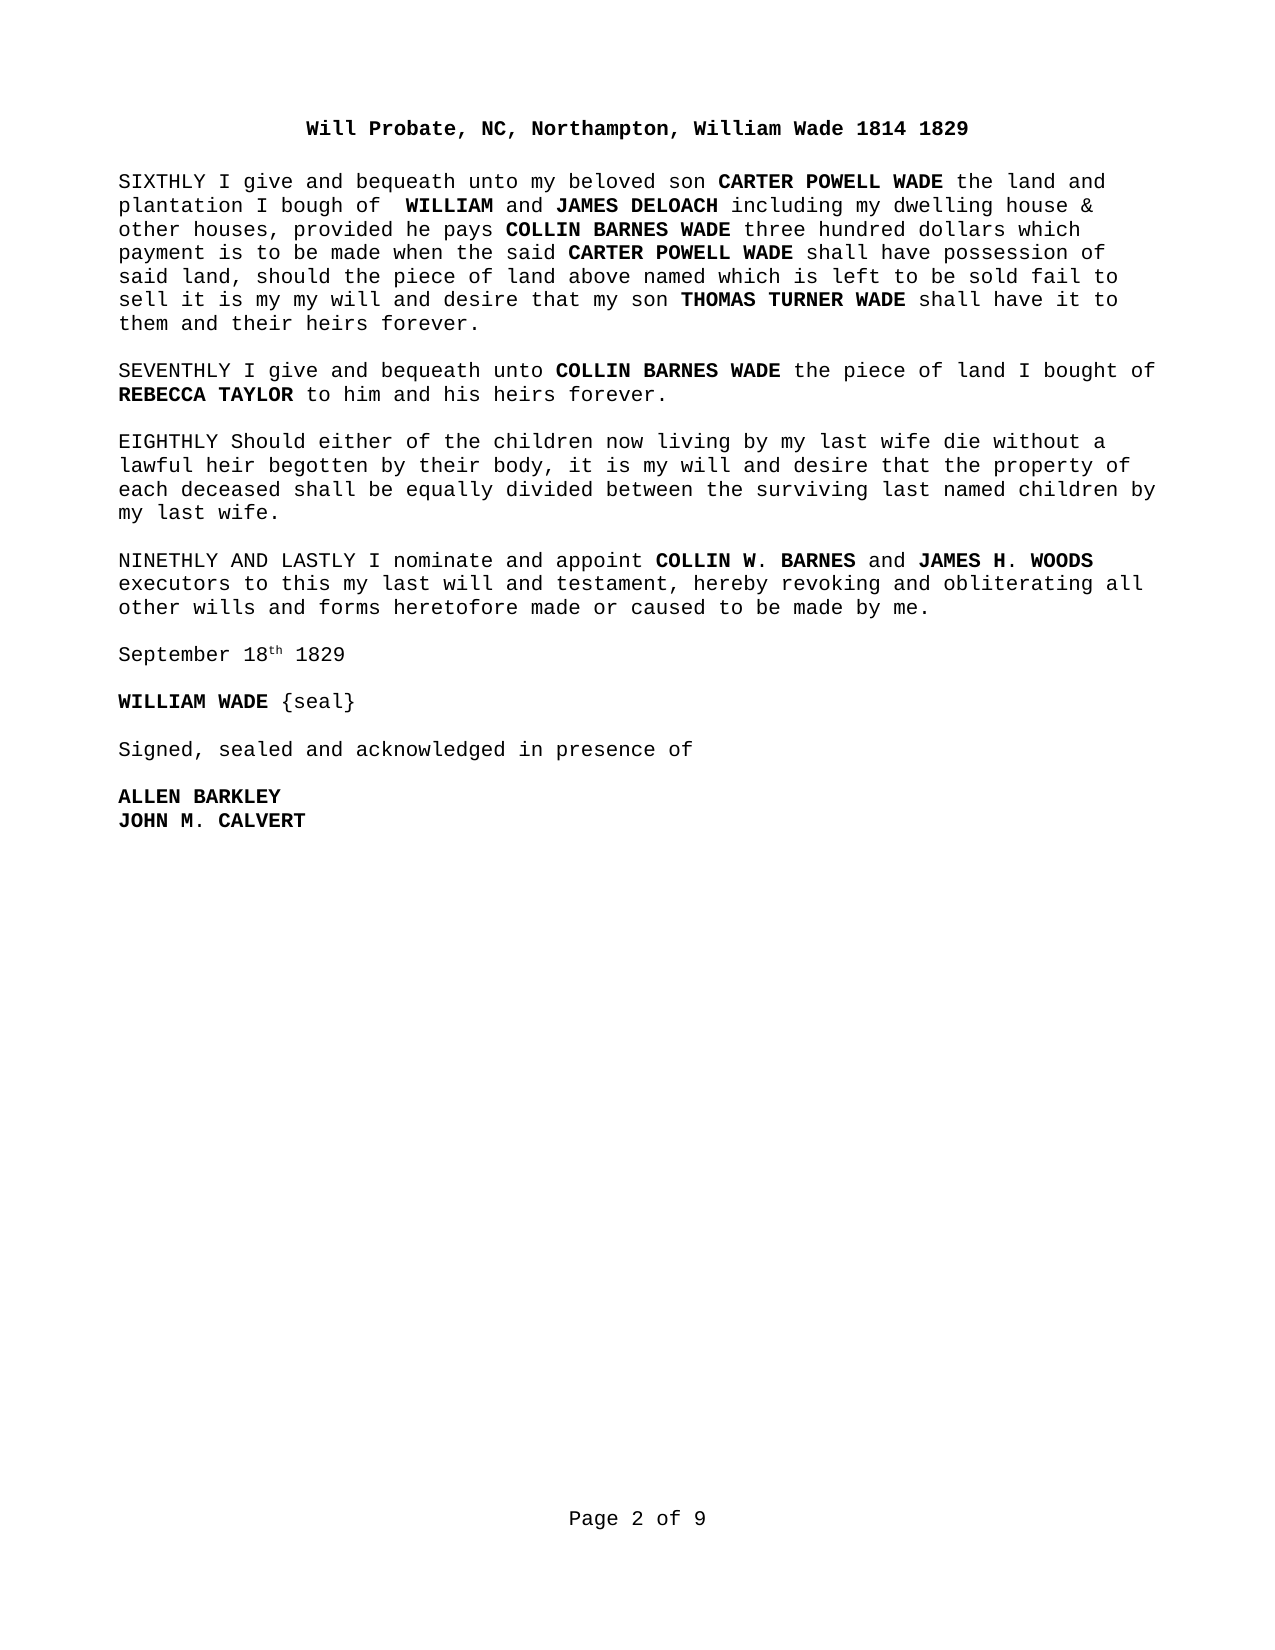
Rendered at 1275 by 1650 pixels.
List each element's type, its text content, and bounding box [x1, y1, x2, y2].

text William WADE {seal} [118, 691, 1157, 715]
text SEVENTHLY I give and bequeath unto COLLIN BARNES WADE the piece of land I bought of REBECCA TAYLOR to him and his heirs forever. [118, 360, 1157, 408]
text September 18th 1829 [118, 644, 1157, 668]
text Allen Barkley [118, 786, 1157, 810]
text NINETHLY AND LASTLY I nominate and appoint COLLIN W. BARNES and JAMES H. WOODS executors to this my last will and testament, hereby revoking and obliterating all other wills and forms heretofore made or caused to be made by me. [118, 549, 1157, 621]
text SIXTHLY I give and bequeath unto my beloved son CARTER POWELL WADE the land and plantation I bough of WILLIAM and JAMES DELOACH including my dwelling house & other houses, provided he pays COLLIN BARNES WADE three hundred dollars which payment is to be made when the said CARTER POWELL WADE shall have possession of said land, should the piece of land above named which is left to be sold fail to sell it is my my will and desire that my son THOMAS TURNER WADE shall have it to them and their heirs forever. [118, 171, 1157, 337]
text Signed, sealed and acknowledged in presence of [118, 739, 1157, 762]
text EIGHTHLY Should either of the children now living by my last wife die without a lawful heir begotten by their body, it is my will and desire that the property of each deceased shall be equally divided between the surviving last named children by my last wife. [118, 431, 1157, 526]
text John M. Calvert [118, 810, 1157, 833]
